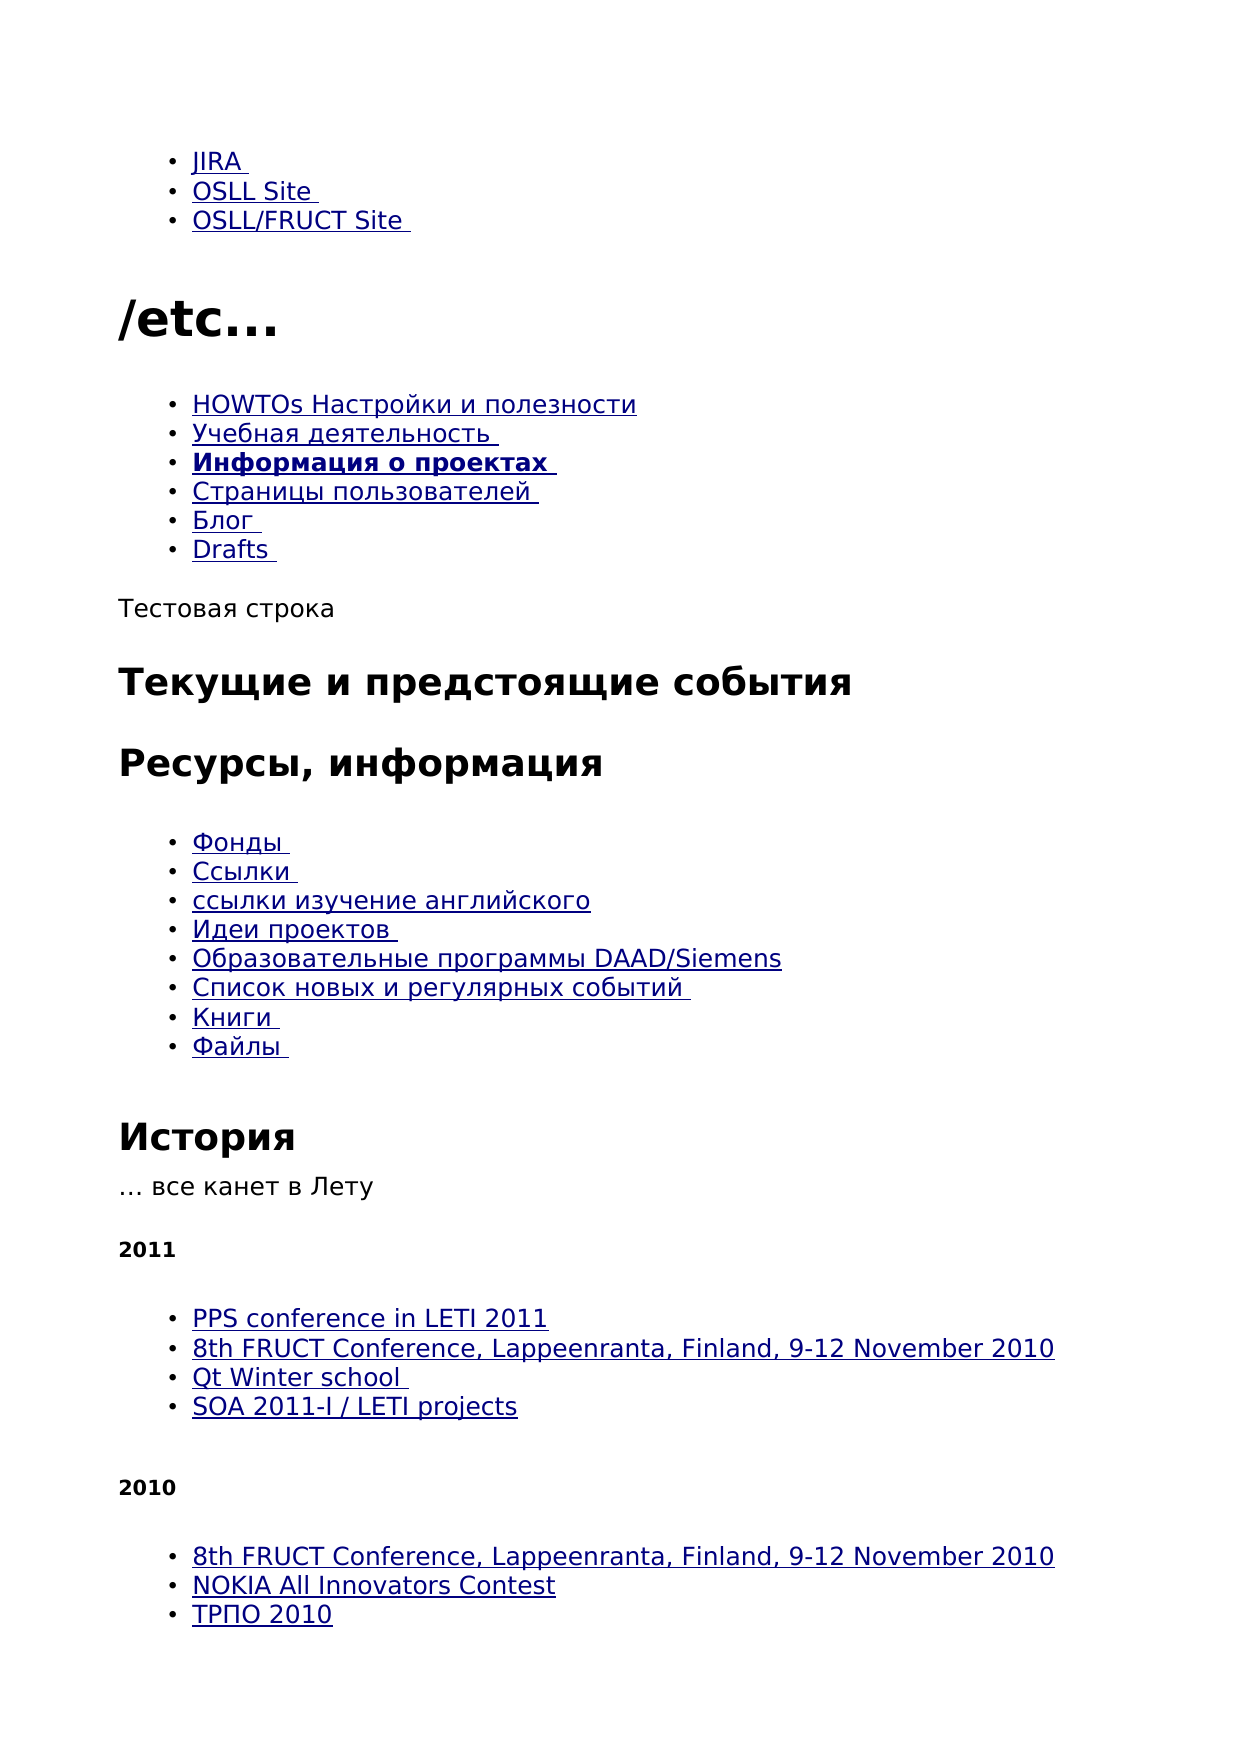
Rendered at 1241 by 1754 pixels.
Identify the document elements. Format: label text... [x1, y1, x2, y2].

subtitle Текущие и предстоящие события [118, 661, 1122, 704]
list Ссылки [177, 857, 1122, 886]
list Блог [177, 506, 1122, 536]
list PPS conference in LETI 2011 [177, 1304, 1122, 1334]
list Идеи проектов [177, 915, 1122, 944]
list Файлы [177, 1032, 1122, 1061]
list JIRA [177, 148, 1122, 177]
list NOKIA All Innovators Contest [177, 1571, 1122, 1600]
subtitle 2010 [118, 1476, 1122, 1500]
list Информация о проектах [177, 448, 1122, 477]
list 8th FRUCT Conference, Lappeenranta, Finland, 9-12 November 2010 [177, 1542, 1122, 1571]
list ТРПО 2010 [177, 1600, 1122, 1629]
list Учебная деятельность [177, 419, 1122, 448]
list HOWTOs Настройки и полезности [177, 390, 1122, 419]
text Тестовая строка [118, 594, 1122, 623]
list Qt Winter school [177, 1363, 1122, 1392]
subtitle Ресурсы, информация [118, 742, 1122, 786]
list Страницы пользователей [177, 477, 1122, 506]
list SOA 2011-I / LETI projects [177, 1392, 1122, 1421]
list Фонды [177, 828, 1122, 857]
list Образовательные программы DAAD/Siemens [177, 944, 1122, 973]
list ссылки изучение английского [177, 886, 1122, 915]
list OSLL Site [177, 177, 1122, 206]
list Книги [177, 1003, 1122, 1032]
subtitle /etc... [118, 289, 1122, 348]
subtitle История [118, 1116, 1122, 1159]
list OSLL/FRUCT Site [177, 206, 1122, 235]
list 8th FRUCT Conference, Lappeenranta, Finland, 9-12 November 2010 [177, 1334, 1122, 1363]
list Drafts [177, 536, 1122, 565]
subtitle 2011 [118, 1238, 1122, 1263]
list Список новых и регулярных событий [177, 973, 1122, 1003]
text … все канет в Лету [118, 1172, 1122, 1201]
